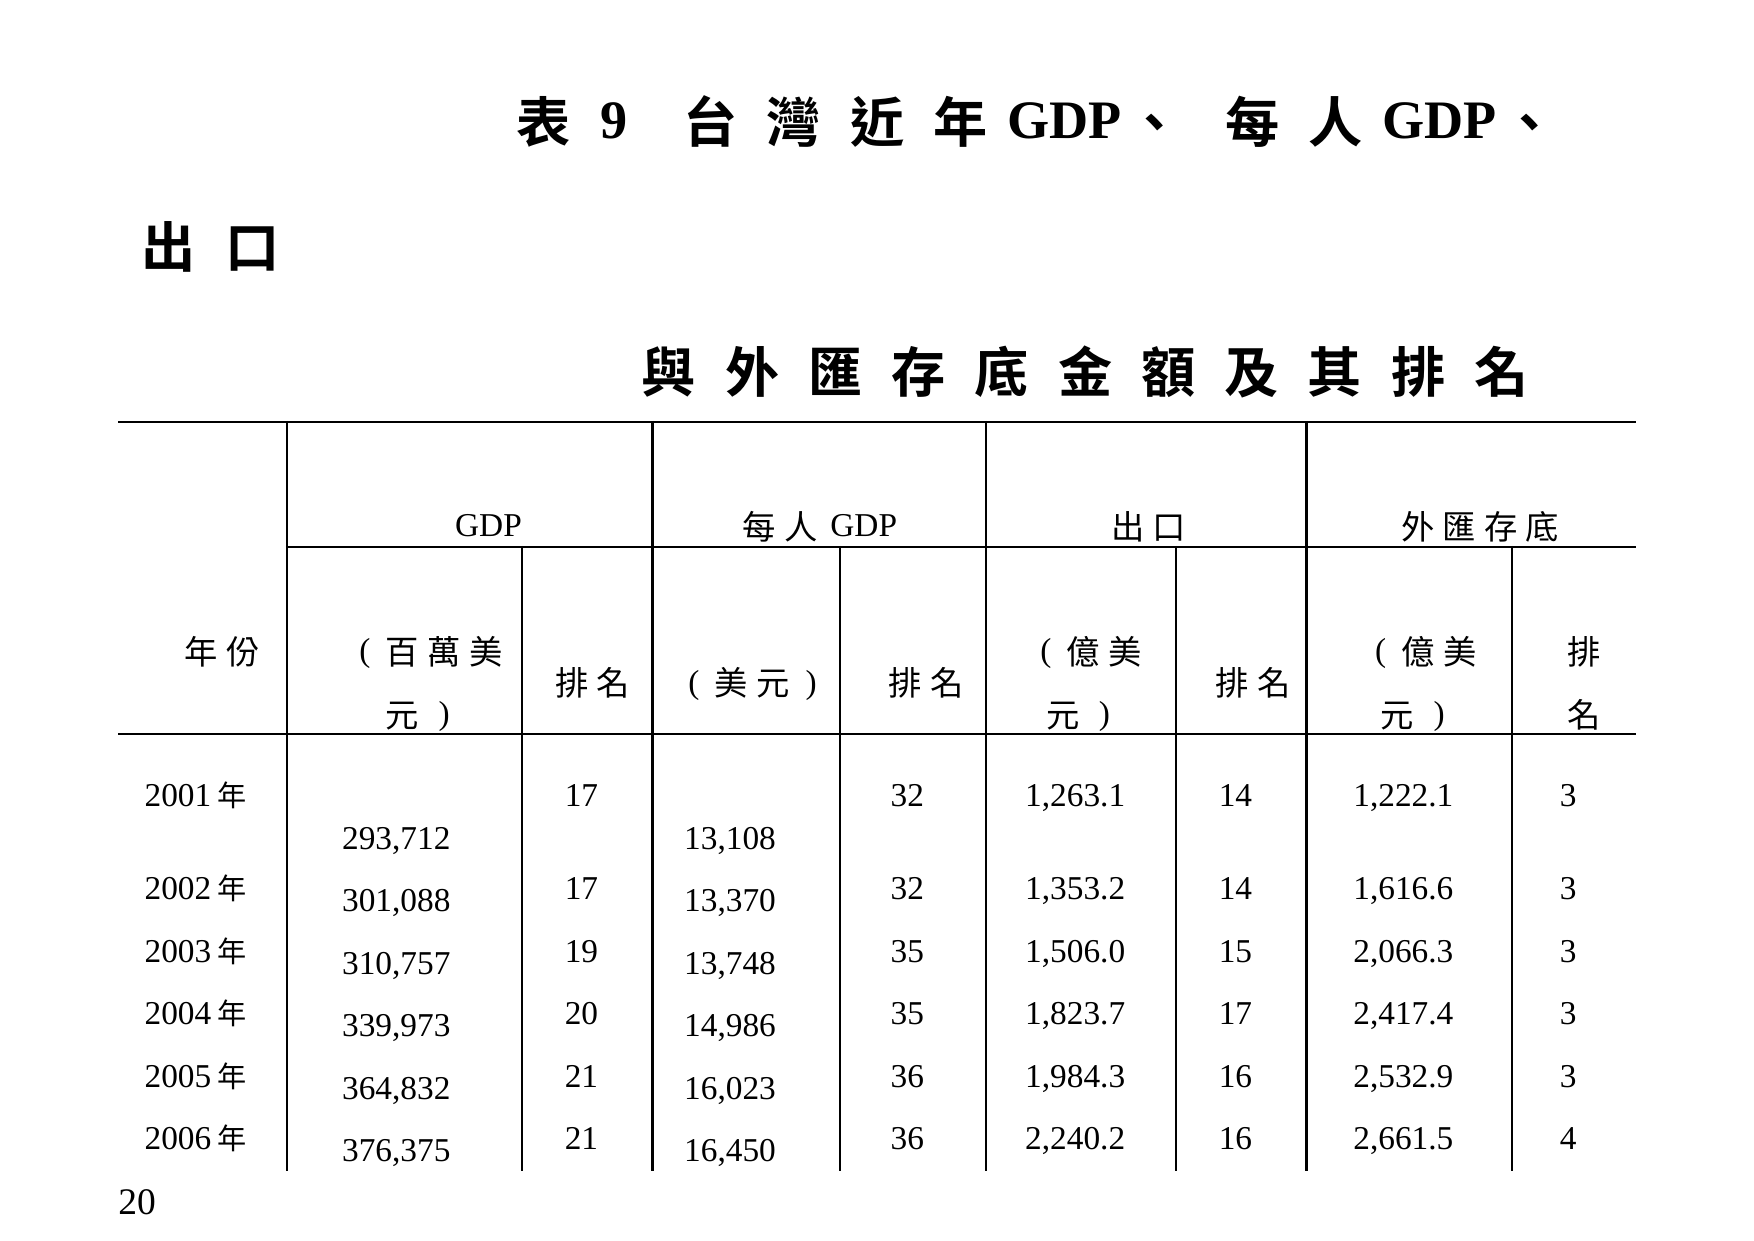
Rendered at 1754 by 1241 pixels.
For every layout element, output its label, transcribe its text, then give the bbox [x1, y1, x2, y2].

table_cell 36 [841, 1108, 985, 1171]
table_cell 排名 [841, 548, 985, 733]
table_cell 排名 [1513, 548, 1636, 733]
table_cell 3 [1513, 858, 1636, 921]
table_cell 364,832 [288, 1046, 521, 1108]
table_header 每人GDP [654, 423, 985, 546]
table_cell 16 [1177, 1108, 1305, 1171]
table_cell 35 [841, 921, 985, 983]
text 與外匯存底金額及其排名 [621, 296, 1627, 421]
table_cell 301,088 [288, 858, 521, 921]
table_cell 2,066.3 [1308, 921, 1511, 983]
table_cell 16,023 [654, 1046, 839, 1108]
table_header 外匯存底 [1308, 423, 1636, 546]
table_cell 2001年 [118, 735, 286, 858]
table_cell 4 [1513, 1108, 1636, 1171]
table_header 出口 [987, 423, 1305, 546]
table_cell 2005年 [118, 1046, 286, 1108]
text 表9 台灣近年GDP、每人GDP、出口 [127, 46, 1627, 296]
table_cell 21 [523, 1108, 651, 1171]
table_cell 293,712 [288, 735, 521, 858]
table_cell 21 [523, 1046, 651, 1108]
table_cell 20 [523, 983, 651, 1046]
table_cell 2006年 [118, 1108, 286, 1171]
table_cell 2,661.5 [1308, 1108, 1511, 1171]
table_cell 3 [1513, 735, 1636, 858]
table_cell (億美元) [1308, 548, 1511, 733]
table_cell 2,532.9 [1308, 1046, 1511, 1108]
table_cell (百萬美元) [288, 548, 521, 733]
table_cell 1,263.1 [987, 735, 1175, 858]
table_cell 376,375 [288, 1108, 521, 1171]
table_cell (億美元) [987, 548, 1175, 733]
table_cell 339,973 [288, 983, 521, 1046]
table_cell 2,240.2 [987, 1108, 1175, 1171]
table_cell 3 [1513, 983, 1636, 1046]
table_cell 排名 [1177, 548, 1305, 733]
table_cell 13,748 [654, 921, 839, 983]
table_cell 排名 [523, 548, 651, 733]
table_cell 1,823.7 [987, 983, 1175, 1046]
table_cell 1,984.3 [987, 1046, 1175, 1108]
table_cell 16 [1177, 1046, 1305, 1108]
table_cell 1,222.1 [1308, 735, 1511, 858]
table_cell 17 [1177, 983, 1305, 1046]
table_cell 1,506.0 [987, 921, 1175, 983]
table_cell 17 [523, 735, 651, 858]
table_header 年份 [118, 423, 286, 733]
table_cell 2,417.4 [1308, 983, 1511, 1046]
table_cell 13,370 [654, 858, 839, 921]
table_cell 32 [841, 735, 985, 858]
table_cell (美元) [654, 548, 839, 733]
table_cell 3 [1513, 1046, 1636, 1108]
table_cell 1,616.6 [1308, 858, 1511, 921]
table_cell 35 [841, 983, 985, 1046]
table_cell 36 [841, 1046, 985, 1108]
table_cell 17 [523, 858, 651, 921]
table_header GDP [288, 423, 651, 546]
table_cell 3 [1513, 921, 1636, 983]
table_cell 15 [1177, 921, 1305, 983]
table_cell 2003年 [118, 921, 286, 983]
table_cell 19 [523, 921, 651, 983]
table_cell 2002年 [118, 858, 286, 921]
table_cell 13,108 [654, 735, 839, 858]
table_cell 14,986 [654, 983, 839, 1046]
table_cell 14 [1177, 735, 1305, 858]
table_cell 16,450 [654, 1108, 839, 1171]
table_cell 14 [1177, 858, 1305, 921]
table_cell 32 [841, 858, 985, 921]
table_cell 2004年 [118, 983, 286, 1046]
table_cell 1,353.2 [987, 858, 1175, 921]
table_cell 310,757 [288, 921, 521, 983]
